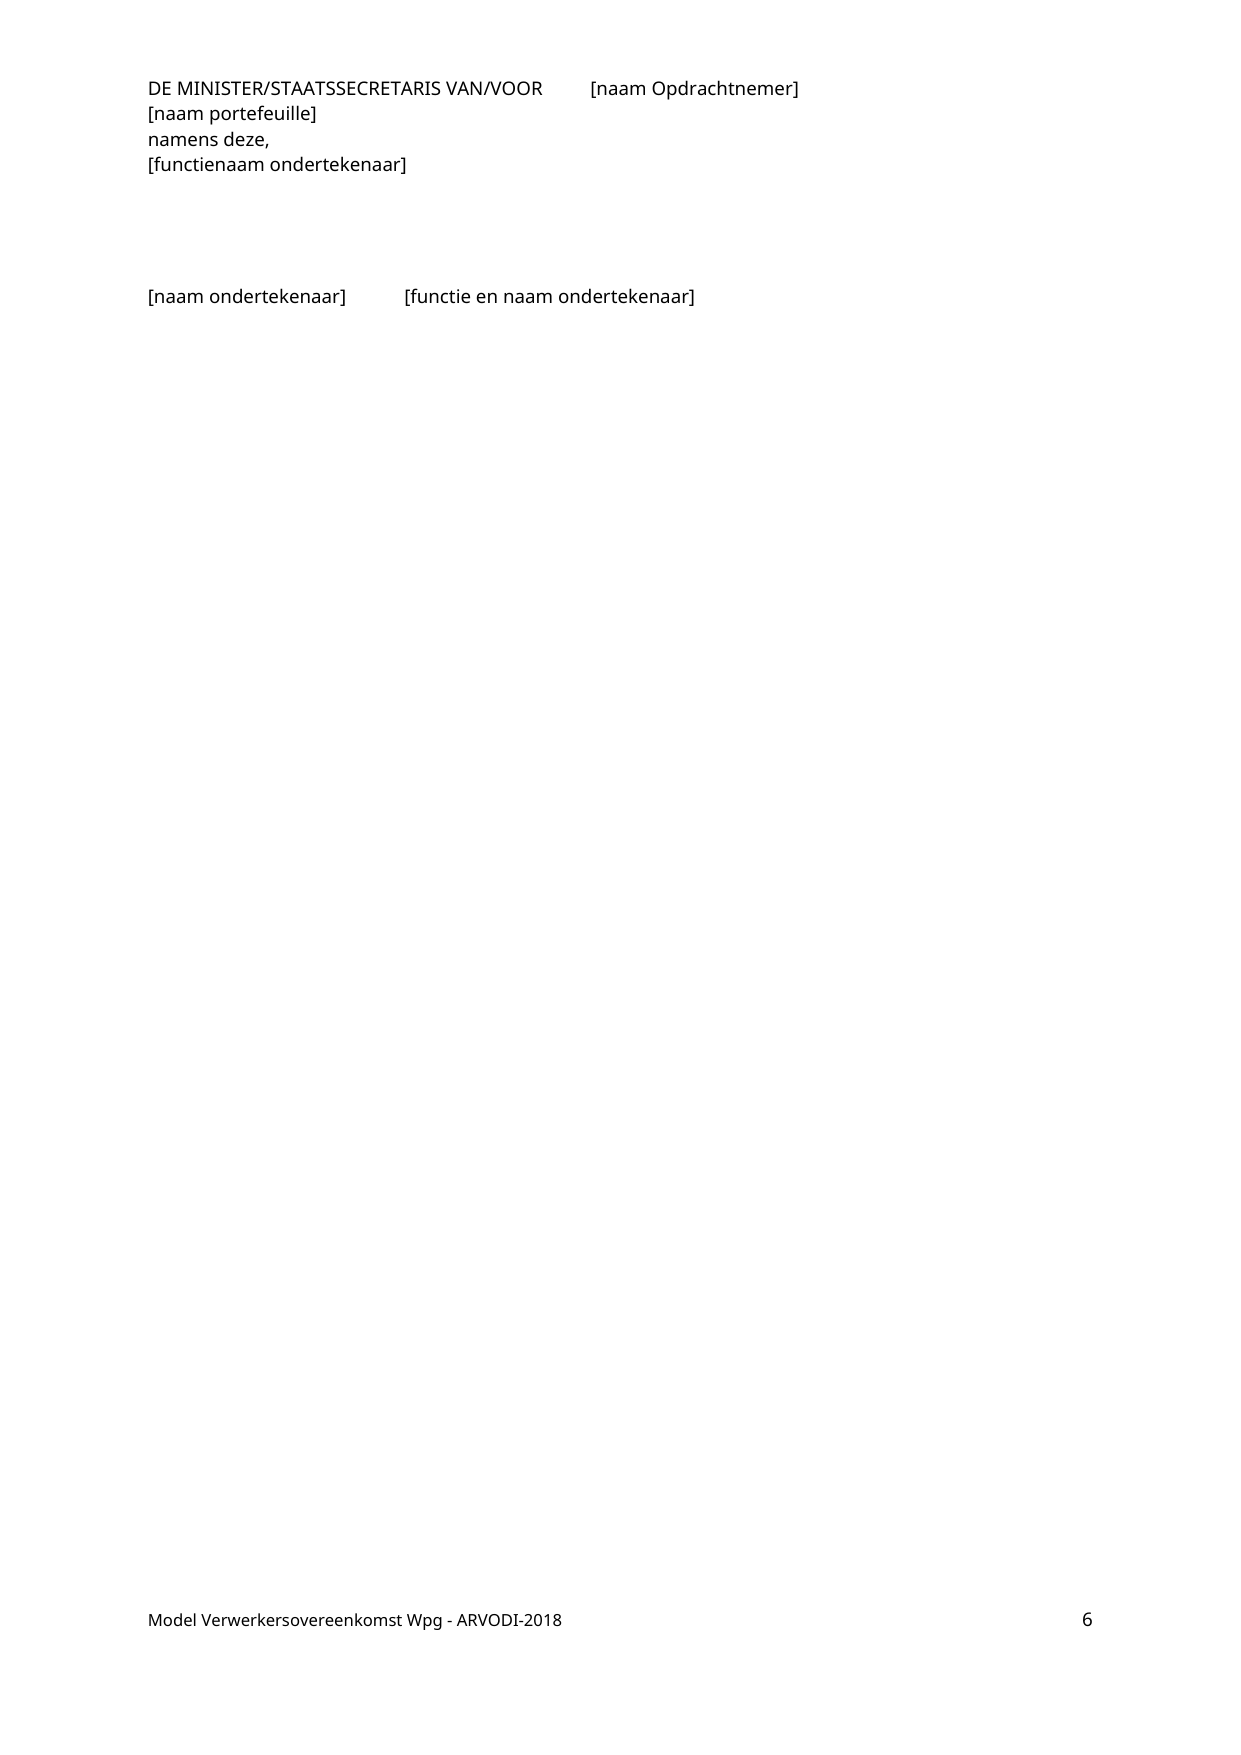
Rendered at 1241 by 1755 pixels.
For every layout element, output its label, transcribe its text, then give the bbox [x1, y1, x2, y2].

text DE MINISTER/STAATSSECRETARIS VAN/VOOR [naam Opdrachtnemer] [naam portefeuille] [148, 75, 1093, 126]
text namens deze, [148, 126, 1093, 152]
text [functienaam ondertekenaar] [148, 152, 1093, 177]
text [naam ondertekenaar] [functie en naam ondertekenaar] [148, 283, 1093, 308]
